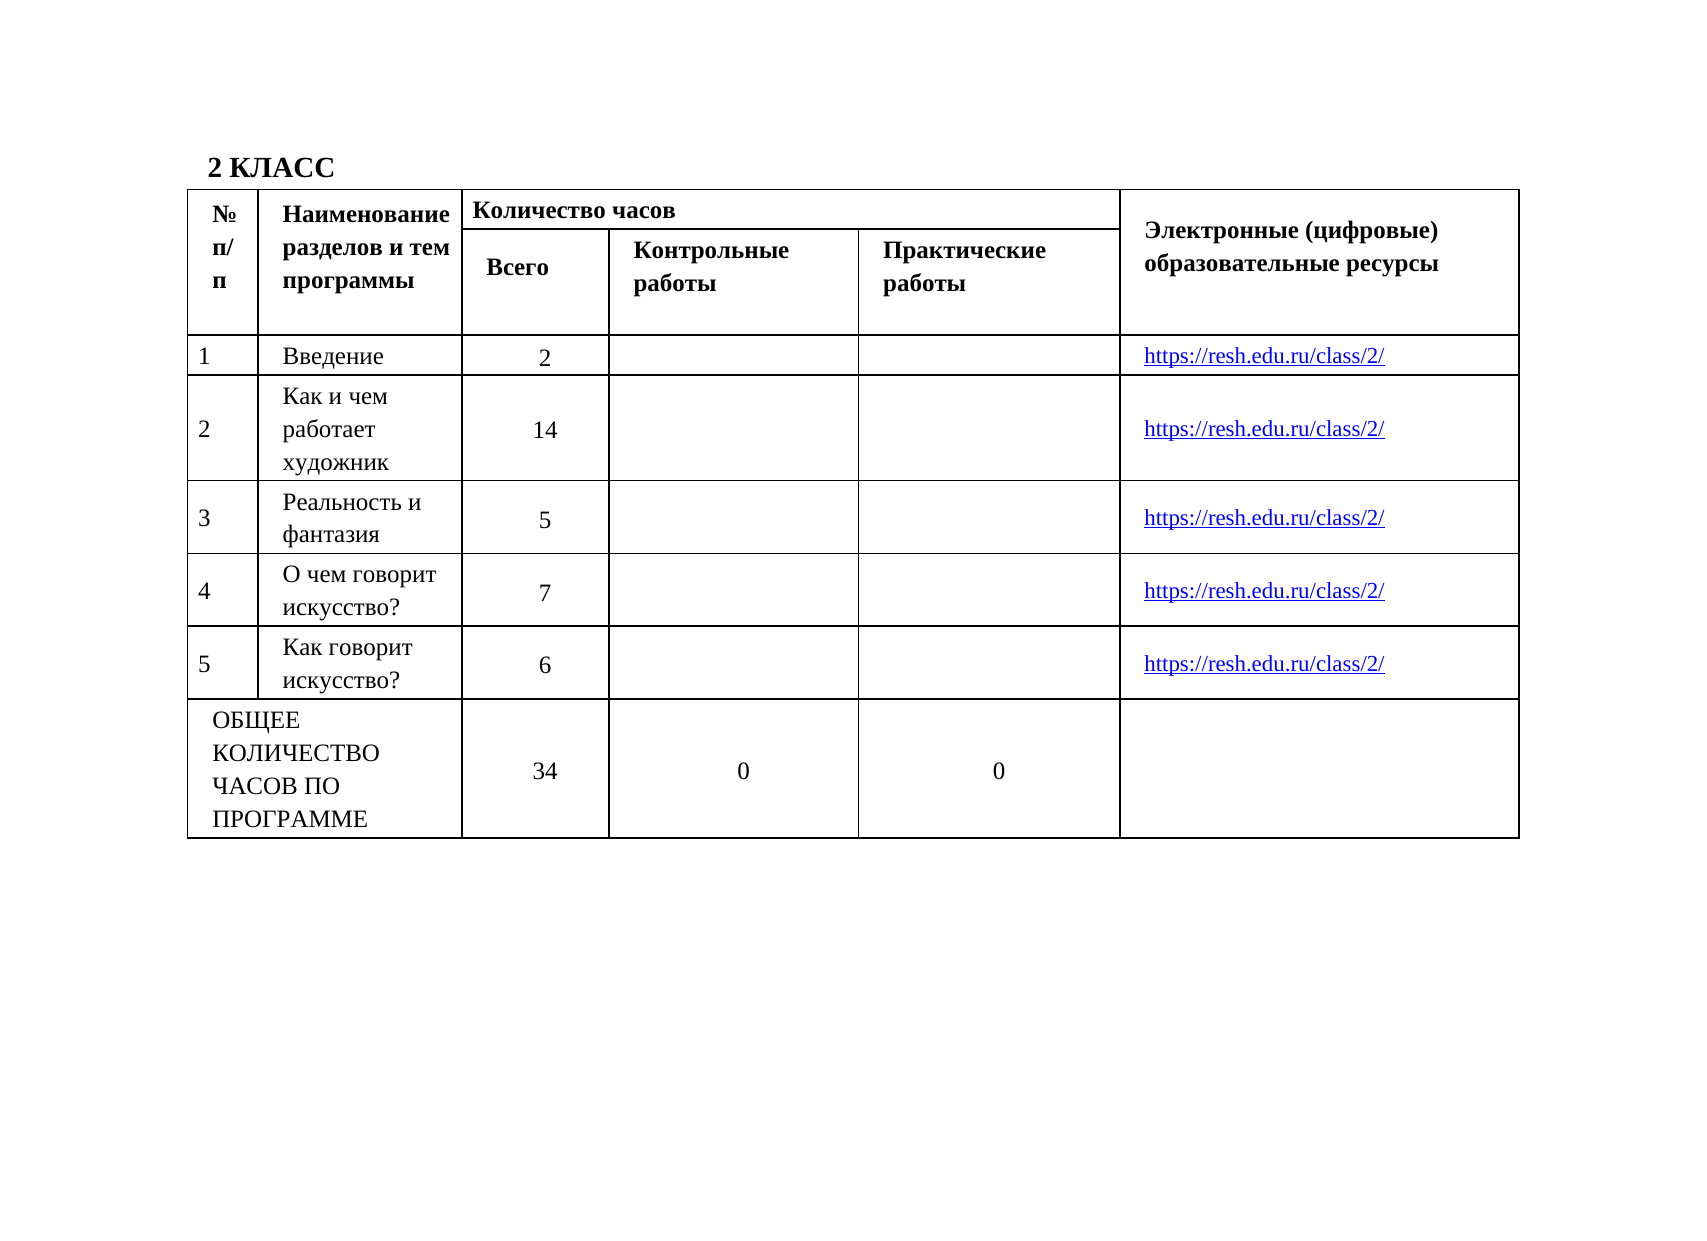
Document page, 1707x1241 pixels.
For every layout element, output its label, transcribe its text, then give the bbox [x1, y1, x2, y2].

table_cell Реальность и фантазия [259, 481, 461, 553]
table_cell 0 [859, 700, 1119, 837]
table_cell [610, 554, 858, 625]
table_cell https://resh.edu.ru/class/2/ [1121, 627, 1518, 698]
table_cell [859, 554, 1119, 625]
table_cell 2 [188, 376, 257, 480]
table_cell 6 [463, 627, 608, 698]
table_cell [610, 481, 858, 553]
table_cell О чем говорит искусство? [259, 554, 461, 625]
table_cell Введение [259, 336, 461, 374]
table_cell Контрольные работы [610, 230, 858, 334]
table_cell ОБЩЕЕ КОЛИЧЕСТВО ЧАСОВ ПО ПРОГРАММЕ [188, 700, 461, 837]
table_header Наименование разделов и тем программы [259, 190, 461, 334]
table_cell 1 [188, 336, 257, 374]
text 2 КЛАСС [200, 150, 1519, 183]
table_header Количество часов [463, 190, 1119, 228]
table_cell [859, 376, 1119, 480]
table_header № п/п [188, 190, 257, 334]
table_cell [859, 336, 1119, 374]
table_cell 2 [463, 336, 608, 374]
table_cell [859, 627, 1119, 698]
table_cell [610, 376, 858, 480]
table_cell 14 [463, 376, 608, 480]
table_cell [859, 481, 1119, 553]
table_cell https://resh.edu.ru/class/2/ [1121, 376, 1518, 480]
table_cell 34 [463, 700, 608, 837]
table_cell https://resh.edu.ru/class/2/ [1121, 336, 1518, 374]
table_cell 4 [188, 554, 257, 625]
table_cell Практические работы [859, 230, 1119, 334]
table_cell 3 [188, 481, 257, 553]
table_cell [610, 627, 858, 698]
table_cell https://resh.edu.ru/class/2/ [1121, 554, 1518, 625]
table_cell Как и чем работает художник [259, 376, 461, 480]
table_cell [1121, 700, 1518, 837]
table_cell Всего [463, 230, 608, 334]
table_cell 0 [610, 700, 858, 837]
table_cell [610, 336, 858, 374]
table_header Электронные (цифровые) образовательные ресурсы [1121, 190, 1518, 334]
table_cell 7 [463, 554, 608, 625]
table_cell Как говорит искусство? [259, 627, 461, 698]
table_cell https://resh.edu.ru/class/2/ [1121, 481, 1518, 553]
table_cell 5 [188, 627, 257, 698]
table_cell 5 [463, 481, 608, 553]
